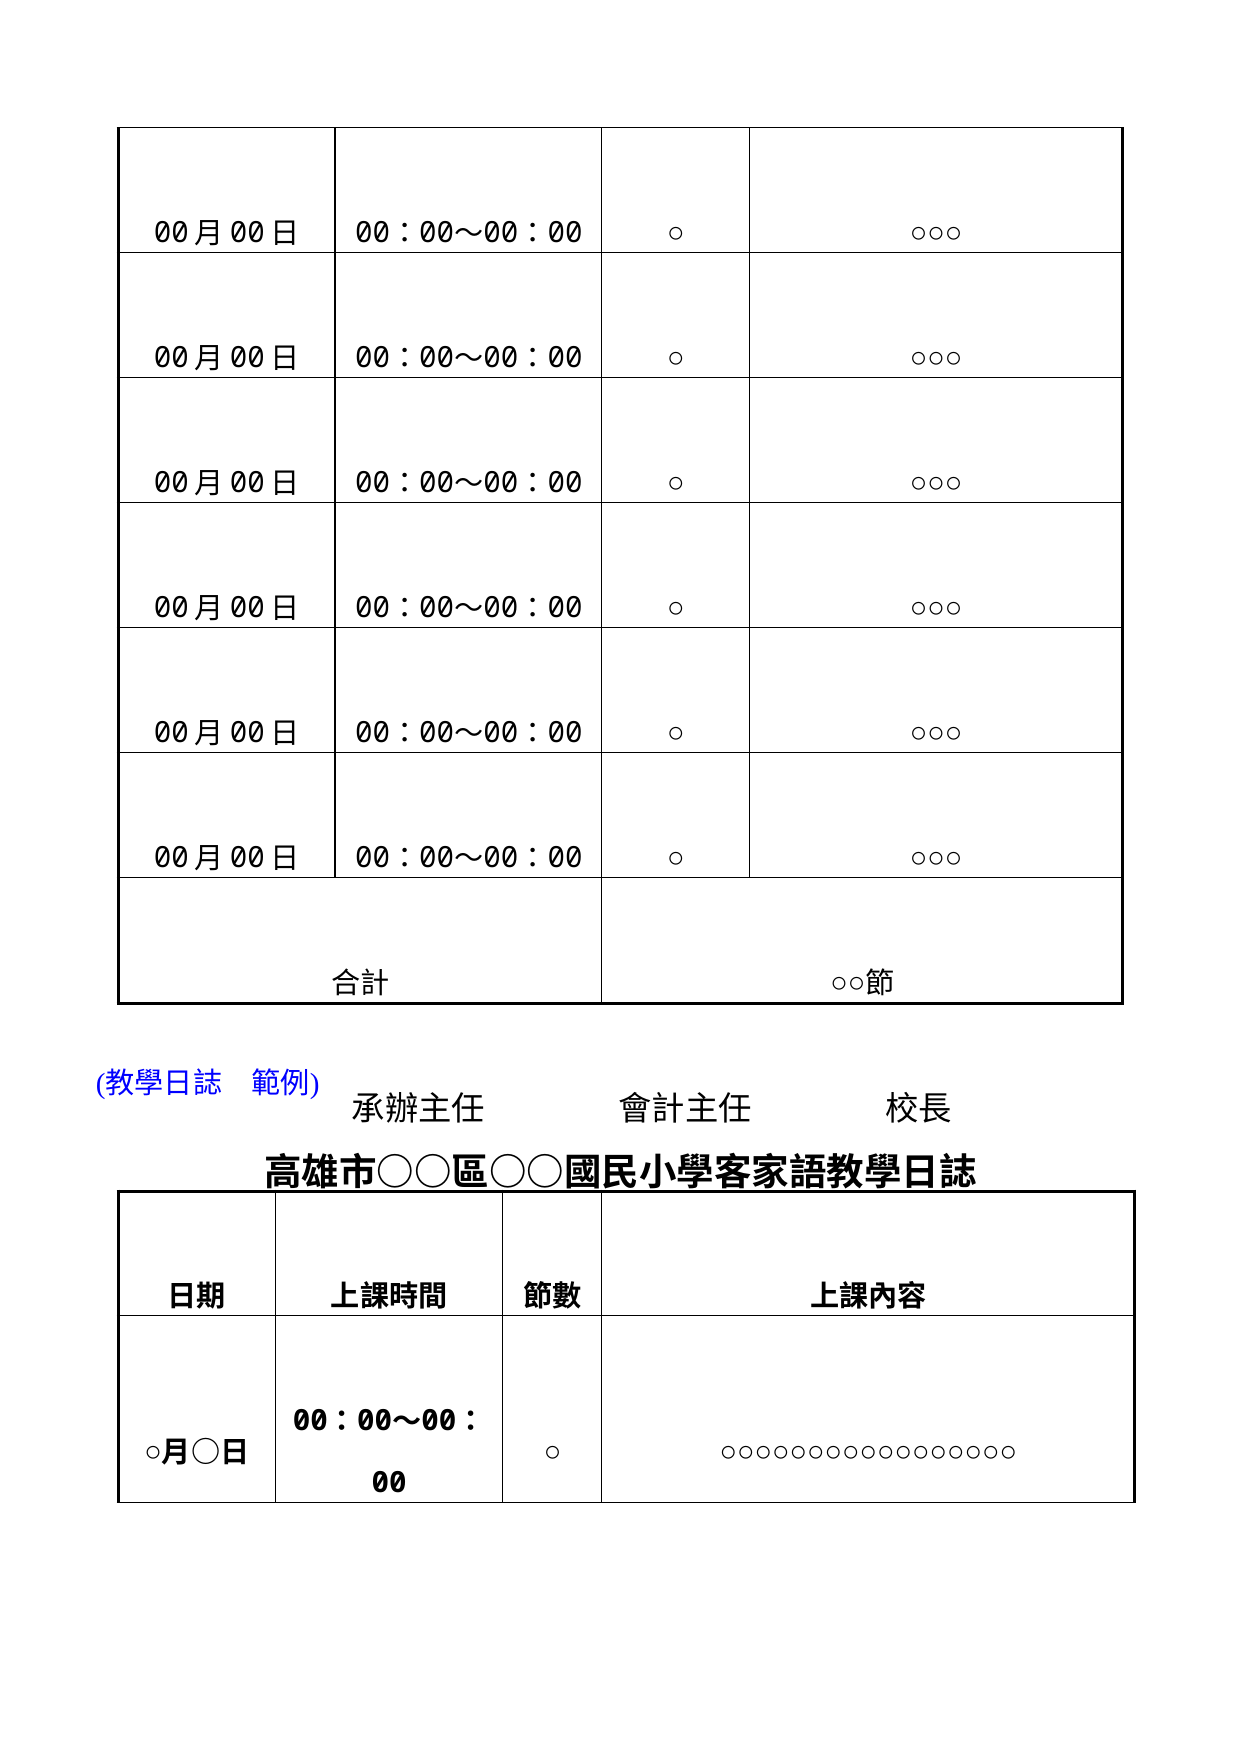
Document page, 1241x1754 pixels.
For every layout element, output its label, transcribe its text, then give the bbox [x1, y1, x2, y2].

table_cell ○○○ [750, 378, 1121, 502]
table_header 上課時間 [276, 1193, 502, 1314]
table_cell ○○○ [750, 753, 1121, 877]
table_cell ○ [602, 253, 749, 377]
table_header 日期 [120, 1193, 275, 1314]
table_cell ○○○ [750, 628, 1121, 752]
table_cell ○○○ [750, 503, 1121, 627]
table_cell 00：00～00：00 [336, 753, 601, 877]
table_cell 00月00日 [120, 128, 334, 252]
table_cell 00：00～00：00 [276, 1316, 502, 1502]
table_cell 00：00～00：00 [336, 503, 601, 627]
text 高雄市○○區○○國民小學客家語教學日誌 [81, 1052, 1122, 1189]
table_cell ○ [602, 503, 749, 627]
text 承辦人 承辦主任 會計主任 校長 [343, 1064, 1122, 1127]
table_cell 00月00日 [120, 628, 334, 752]
table_cell 00月00日 [120, 753, 334, 877]
table_cell ○○○ [750, 253, 1121, 377]
table_cell ○月○日 [120, 1316, 275, 1502]
table_cell 合計 [120, 878, 601, 1002]
text (教學日誌 範例) [96, 1059, 328, 1102]
table_cell ○ [503, 1316, 601, 1502]
table_cell 00月00日 [120, 503, 334, 627]
table_cell ○ [602, 753, 749, 877]
table_cell 00：00～00：00 [336, 128, 601, 252]
table_header 上課內容 [602, 1193, 1133, 1314]
table_cell ○ [602, 628, 749, 752]
table_cell 00：00～00：00 [336, 378, 601, 502]
table_cell 00月00日 [120, 378, 334, 502]
table_cell ○ [602, 378, 749, 502]
table_cell ○ [602, 128, 749, 252]
table_header 節數 [503, 1193, 601, 1314]
table_cell 00：00～00：00 [336, 253, 601, 377]
table_cell 00：00～00：00 [336, 628, 601, 752]
table_cell 00月00日 [120, 253, 334, 377]
table_cell ○○○○○○○○○○○○○○○○○ [602, 1316, 1133, 1502]
table_cell ○○節 [602, 878, 1121, 1002]
table_cell ○○○ [750, 128, 1121, 252]
